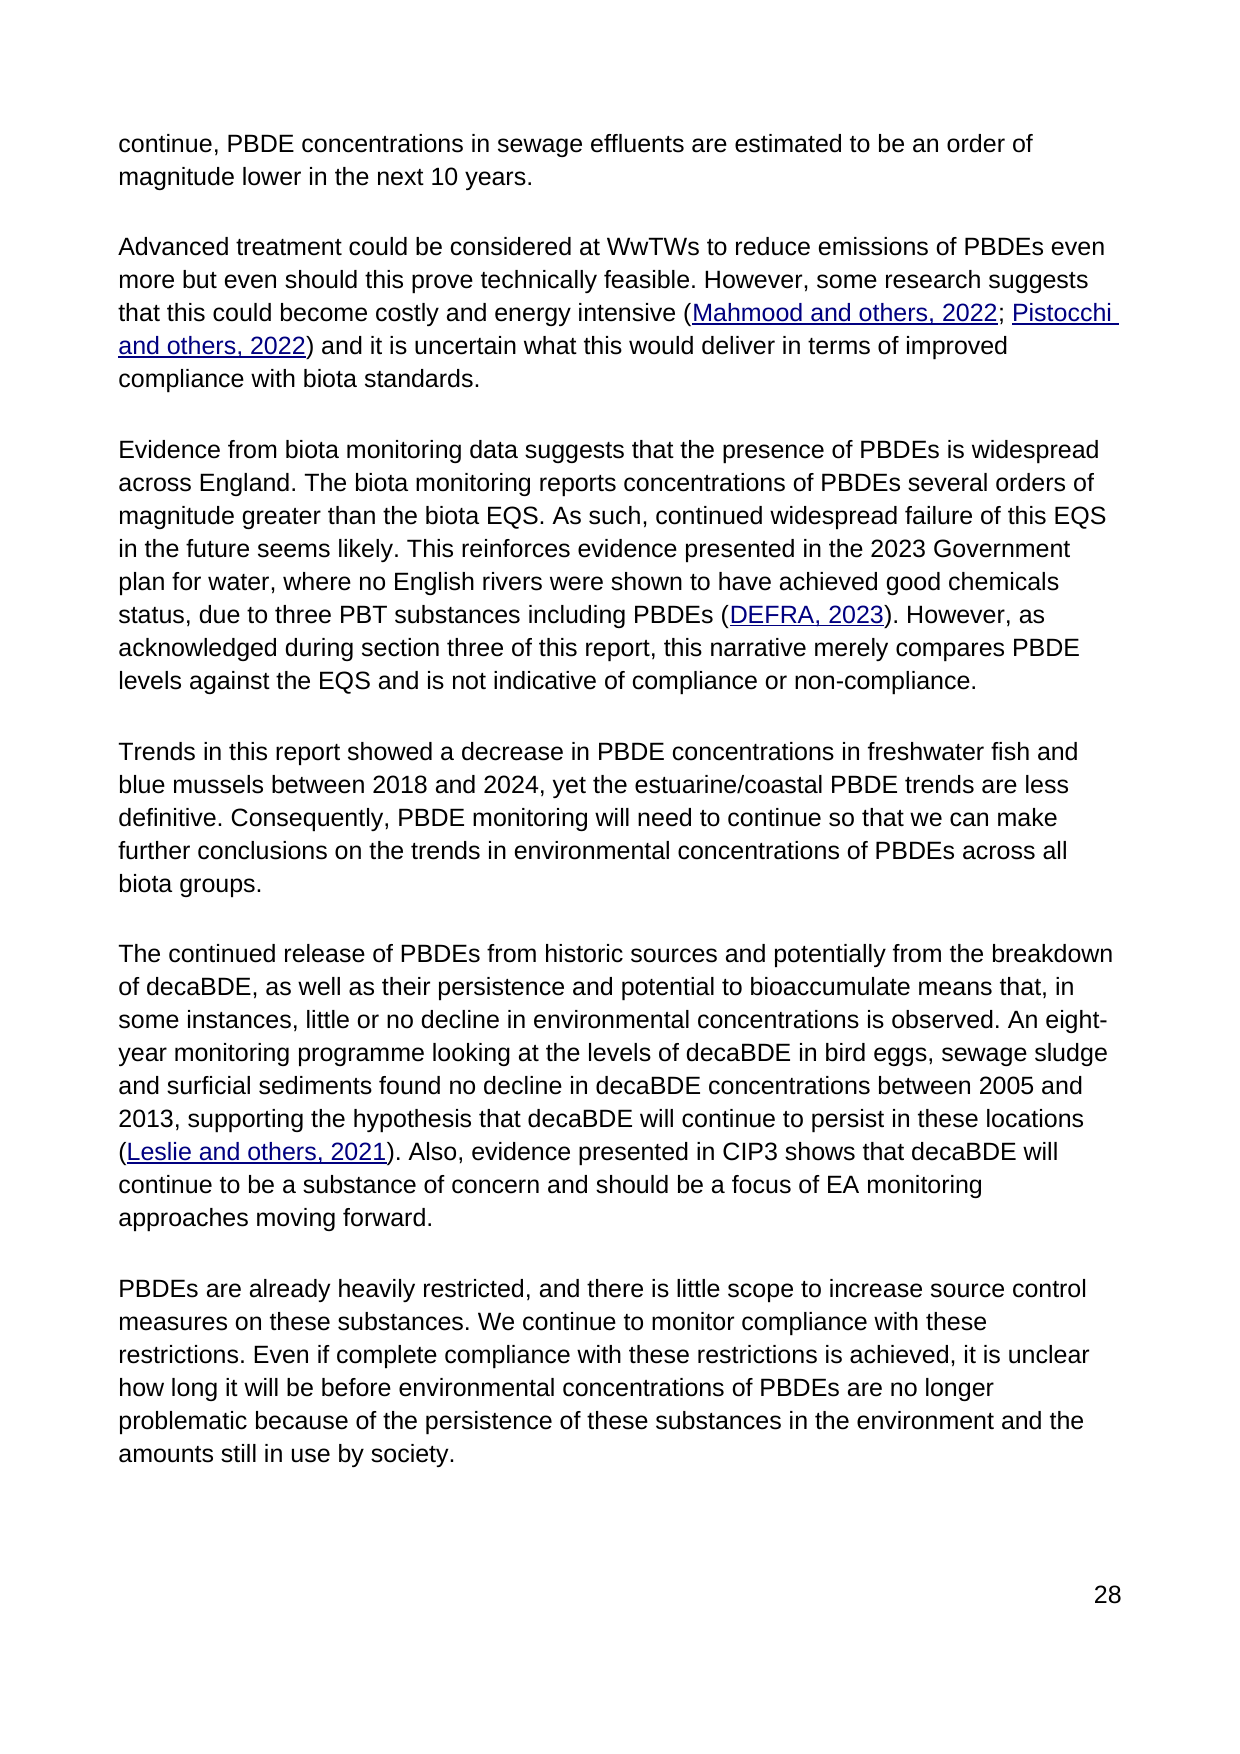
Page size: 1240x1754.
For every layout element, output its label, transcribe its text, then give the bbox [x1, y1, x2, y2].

text Evidence from biota monitoring data suggests that the presence of PBDEs is widespread across England. The biota monitoring reports concentrations of PBDEs several orders of magnitude greater than the biota EQS. As such, continued widespread failure of this EQS in the future seems likely. This reinforces evidence presented in the 2023 Government plan for water, where no English rivers were shown to have achieved good chemicals status, due to three PBT substances including PBDEs (DEFRA, 2023). However, as acknowledged during section three of this report, this narrative merely compares PBDE levels against the EQS and is not indicative of compliance or non-compliance. [118, 435, 1121, 695]
text PBDEs are already heavily restricted, and there is little scope to increase source control measures on these substances. We continue to monitor compliance with these restrictions. Even if complete compliance with these restrictions is achieved, it is unclear how long it will be before environmental concentrations of PBDEs are no longer problematic because of the persistence of these substances in the environment and the amounts still in use by society. [118, 1274, 1121, 1468]
text continue, PBDE concentrations in sewage effluents are estimated to be an order of magnitude lower in the next 10 years. [118, 129, 1121, 191]
text Trends in this report showed a decrease in PBDE concentrations in freshwater fish and blue mussels between 2018 and 2024, yet the estuarine/coastal PBDE trends are less definitive. Consequently, PBDE monitoring will need to continue so that we can make further conclusions on the trends in environmental concentrations of PBDEs across all biota groups. [118, 737, 1121, 897]
text Advanced treatment could be considered at WwTWs to reduce emissions of PBDEs even more but even should this prove technically feasible. However, some research suggests that this could become costly and energy intensive (Mahmood and others, 2022; Pistocchi and others, 2022) and it is uncertain what this would deliver in terms of improved compliance with biota standards. [118, 232, 1121, 393]
text The continued release of PBDEs from historic sources and potentially from the breakdown of decaBDE, as well as their persistence and potential to bioaccumulate means that, in some instances, little or no decline in environmental concentrations is observed. An eight-year monitoring programme looking at the levels of decaBDE in bird eggs, sewage sludge and surficial sediments found no decline in decaBDE concentrations between 2005 and 2013, supporting the hypothesis that decaBDE will continue to persist in these locations (Leslie and others, 2021). Also, evidence presented in CIP3 shows that decaBDE will continue to be a substance of concern and should be a focus of EA monitoring approaches moving forward. [118, 939, 1121, 1232]
